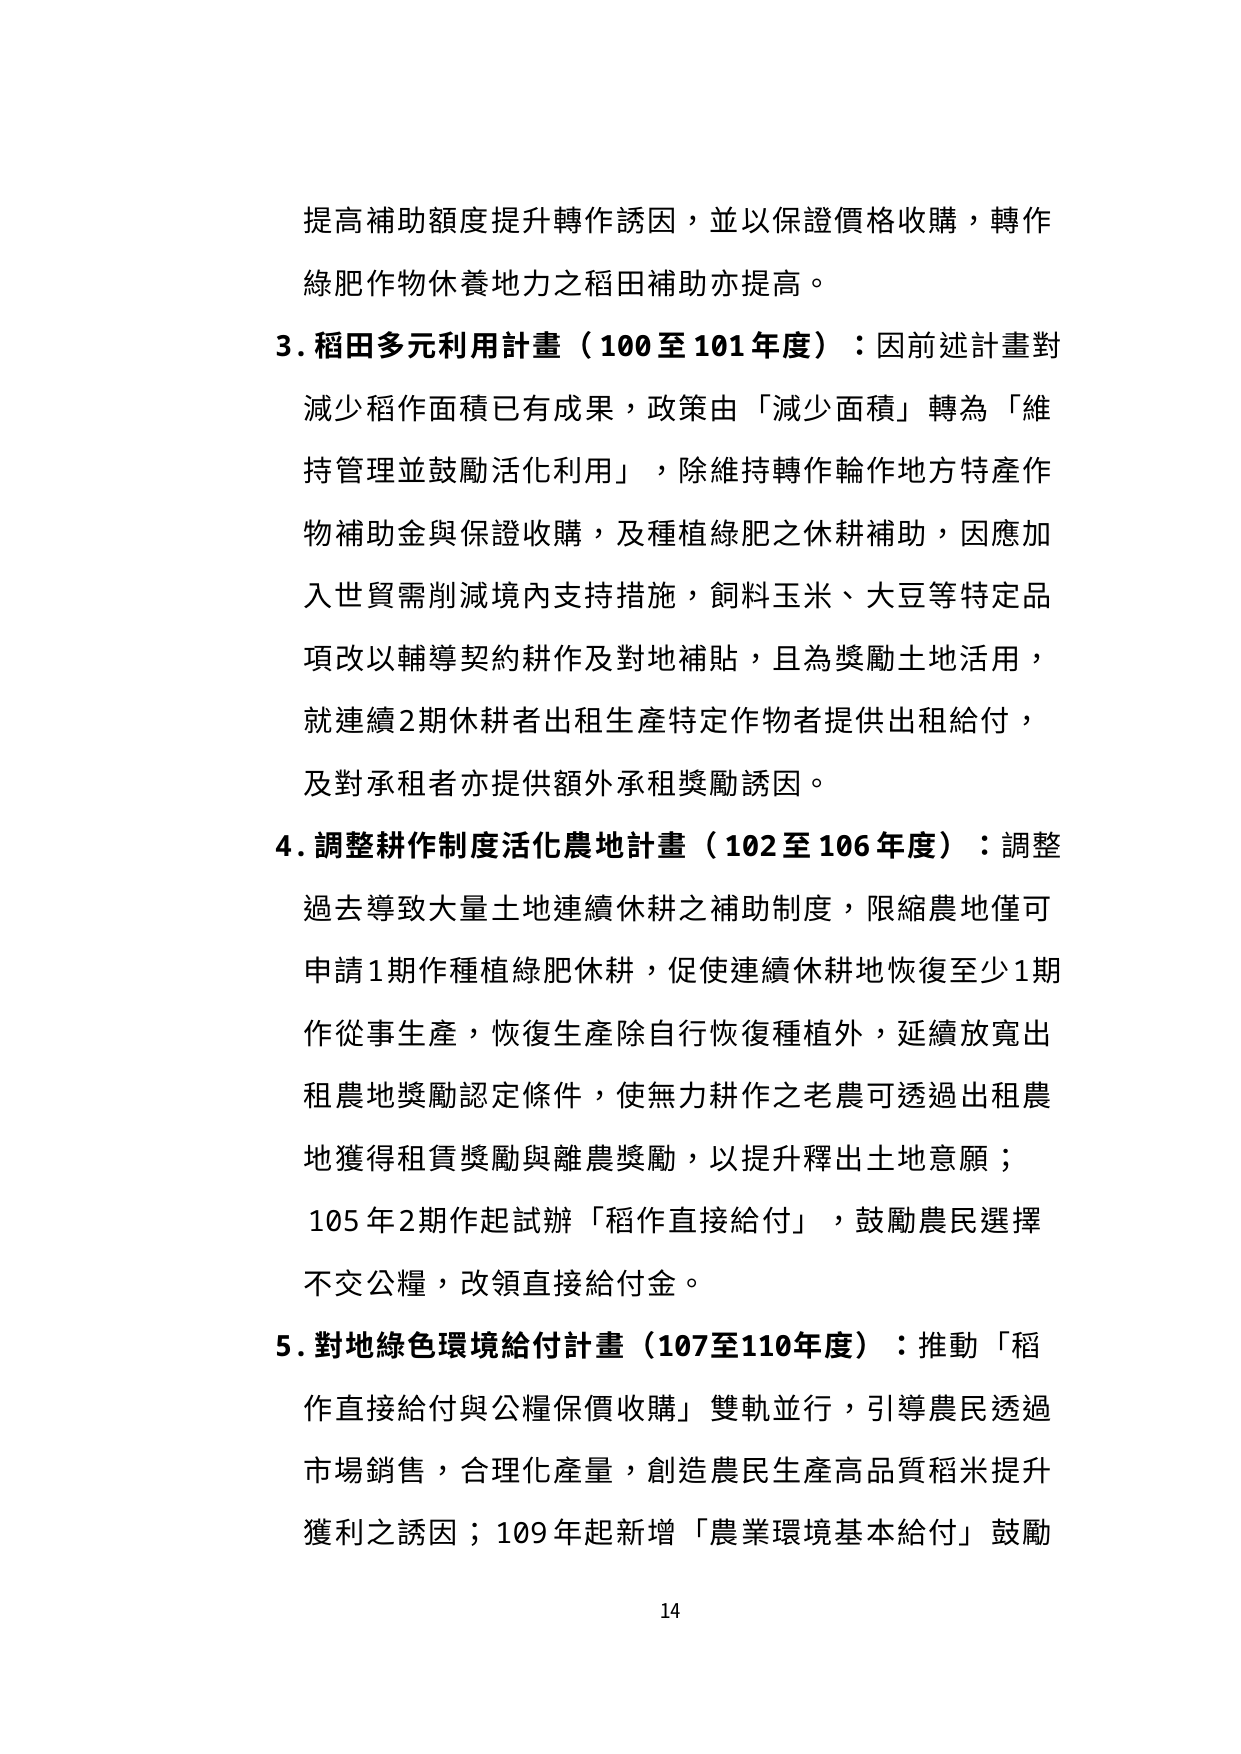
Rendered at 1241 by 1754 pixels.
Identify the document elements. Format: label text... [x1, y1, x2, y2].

text 提高補助額度提升轉作誘因，並以保證價格收購，轉作綠肥作物休養地力之稻田補助亦提高。 [266, 177, 1063, 302]
text 3.稻田多元利用計畫（100至101年度）：因前述計畫對減少稻作面積已有成果，政策由「減少面積」轉為「維持管理並鼓勵活化利用」，除維持轉作輪作地方特產作物補助金與保證收購，及種植綠肥之休耕補助，因應加入世貿需削減境內支持措施，飼料玉米、大豆等特定品項改以輔導契約耕作及對地補貼，且為獎勵土地活用，就連續2期休耕者出租生產特定作物者提供出租給付，及對承租者亦提供額外承租獎勵誘因。 [266, 302, 1063, 802]
text 5.對地綠色環境給付計畫（107至110年度）：推動「稻作直接給付與公糧保價收購」雙軌並行，引導農民透過市場銷售，合理化產量，創造農民生產高品質稻米提升獲利之誘因；109年起新增「農業環境基本給付」鼓勵 [266, 1302, 1063, 1552]
text 4.調整耕作制度活化農地計畫（102至106年度）：調整過去導致大量土地連續休耕之補助制度，限縮農地僅可申請1期作種植綠肥休耕，促使連續休耕地恢復至少1期作從事生產，恢復生產除自行恢復種植外，延續放寬出租農地獎勵認定條件，使無力耕作之老農可透過出租農地獲得租賃獎勵與離農獎勵，以提升釋出土地意願；105年2期作起試辦「稻作直接給付」，鼓勵農民選擇不交公糧，改領直接給付金。 [266, 802, 1063, 1302]
